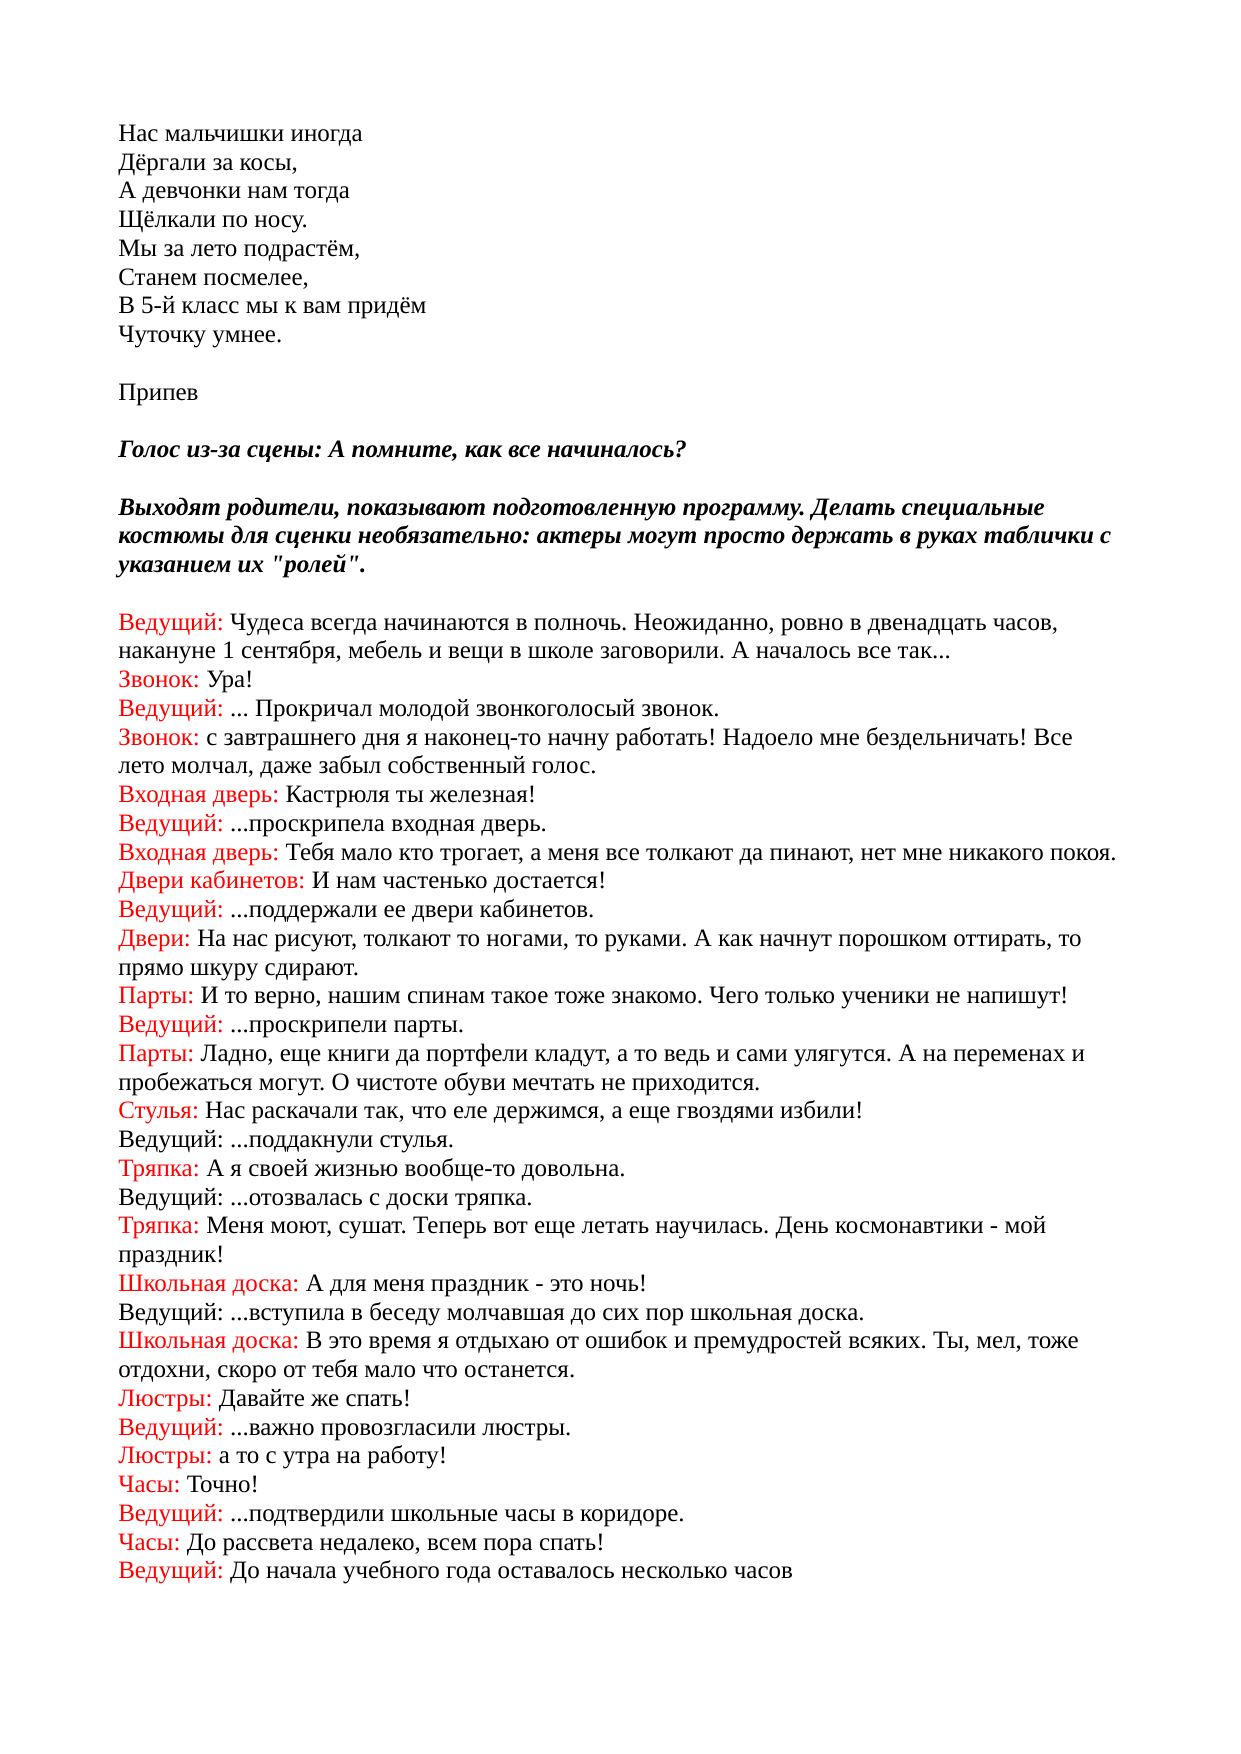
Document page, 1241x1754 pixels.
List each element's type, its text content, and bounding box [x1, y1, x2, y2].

text Ведущий: Чудеса всегда начинаются в полночь. Неожиданно, ровно в двенадцать часов, накануне 1 сентября, мебель и вещи в школе заговорили. А началось все так... [118, 607, 1122, 664]
text Школьная доска: В это время я отдыхаю от ошибок и премудростей всяких. Ты, мел, тоже отдохни, скоро от тебя мало что останется. [118, 1326, 1122, 1383]
text Входная дверь: Тебя мало кто трогает, а меня все толкают да пинают, нет мне никакого покоя. [118, 837, 1122, 866]
text Часы: До рассвета недалеко, всем пора спать! [118, 1527, 1122, 1556]
text Нас мальчишки иногда [118, 118, 1122, 147]
text Двери: На нас рисуют, толкают то ногами, то руками. А как начнут порошком оттирать, то прямо шкуру сдирают. [118, 923, 1122, 981]
text Щёлкали по носу. [118, 204, 1122, 233]
text Школьная доска: А для меня праздник - это ночь! [118, 1268, 1122, 1297]
text Станем посмелее, [118, 262, 1122, 291]
text Люстры: Давайте же спать! [118, 1383, 1122, 1412]
text Дёргали за косы, [118, 147, 1122, 176]
text Ведущий: До начала учебного года оставалось несколько часов [118, 1556, 1122, 1584]
text Тряпка: А я своей жизнью вообще-то довольна. [118, 1153, 1122, 1182]
text Входная дверь: Кастрюля ты железная! [118, 779, 1122, 808]
text Звонок: Ура! [118, 664, 1122, 693]
text Ведущий: ...вступила в беседу молчавшая до сих пор школьная доска. [118, 1297, 1122, 1326]
text Звонок: с завтрашнего дня я наконец-то начну работать! Надоело мне бездельничать! Все лето молчал, даже забыл собственный голос. [118, 722, 1122, 779]
text Ведущий: ...поддержали ее двери кабинетов. [118, 894, 1122, 923]
text Парты: И то верно, нашим спинам такое тоже знакомо. Чего только ученики не напишут! [118, 981, 1122, 1009]
text Ведущий: ... Прокричал молодой звонкоголосый звонок. [118, 693, 1122, 722]
text Ведущий: ...важно провозгласили люстры. [118, 1412, 1122, 1441]
text Чуточку умнее. [118, 319, 1122, 348]
text Люстры: а то с утра на работу! [118, 1441, 1122, 1469]
text Ведущий: ...проскрипели парты. [118, 1009, 1122, 1038]
text Выходят родители, показывают подготовленную программу. Делать специальные костюмы для сценки необязательно: актеры могут просто держать в руках таблички с указанием их "ролей". [118, 492, 1122, 578]
text Мы за лето подрастём, [118, 233, 1122, 262]
text Ведущий: ...поддакнули стулья. [118, 1124, 1122, 1153]
text Припев [118, 377, 1122, 406]
text А девчонки нам тогда [118, 176, 1122, 204]
text Голос из-за сцены: А помните, как все начиналось? [118, 434, 1122, 463]
text Ведущий: ...проскрипела входная дверь. [118, 808, 1122, 837]
text Тряпка: Меня моют, сушат. Теперь вот еще летать научилась. День космонавтики - мой праздник! [118, 1211, 1122, 1268]
text Ведущий: ...отозвалась с доски тряпка. [118, 1182, 1122, 1211]
text Двери кабинетов: И нам частенько достается! [118, 866, 1122, 894]
text В 5-й класс мы к вам придём [118, 291, 1122, 319]
text Часы: Точно! [118, 1469, 1122, 1498]
text Стулья: Нас раскачали так, что еле держимся, а еще гвоздями избили! [118, 1096, 1122, 1124]
text Парты: Ладно, еще книги да портфели кладут, а то ведь и сами улягутся. А на переменах и пробежаться могут. О чистоте обуви мечтать не приходится. [118, 1038, 1122, 1096]
text Ведущий: ...подтвердили школьные часы в коридоре. [118, 1498, 1122, 1527]
